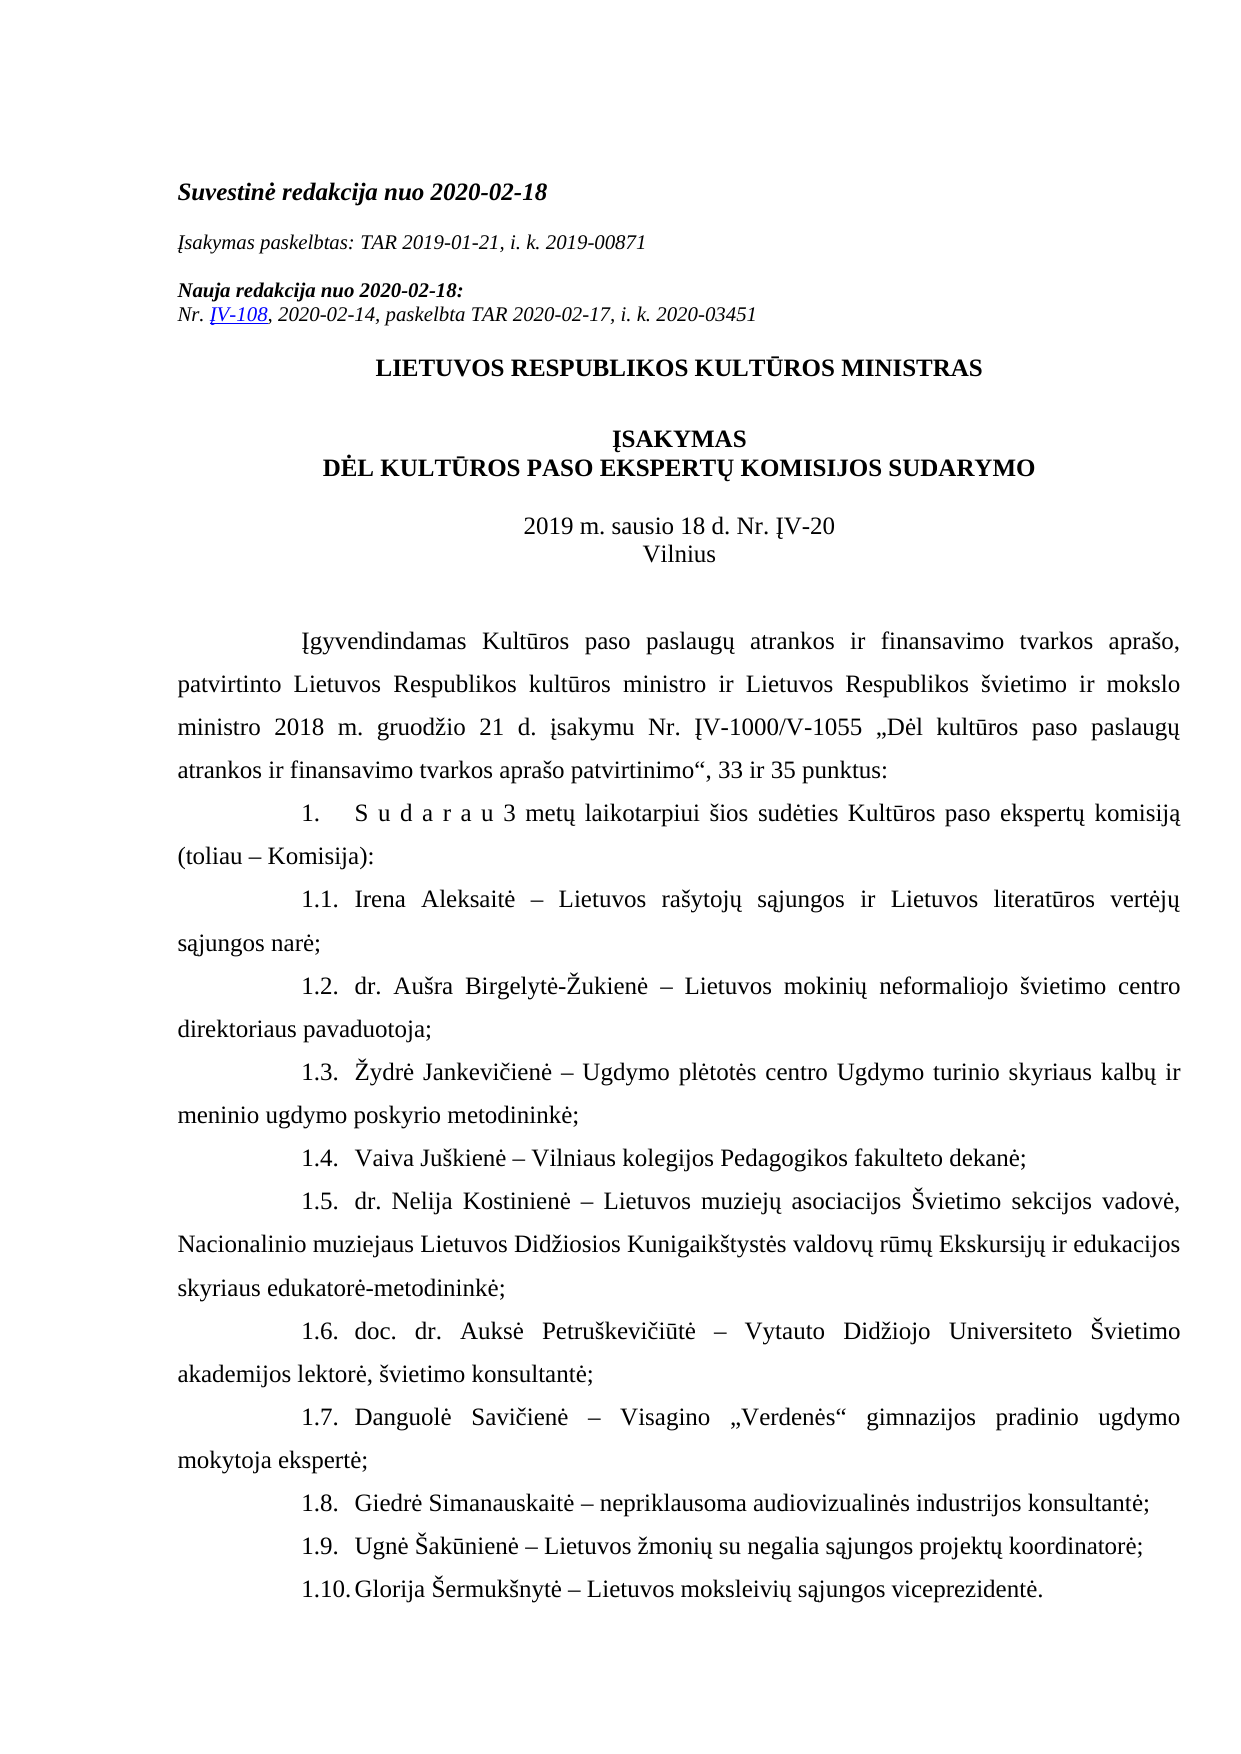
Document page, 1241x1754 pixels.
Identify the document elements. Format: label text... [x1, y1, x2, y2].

text Vilnius [177, 539, 1181, 568]
text 1.1. Irena Aleksaitė – Lietuvos rašytojų sąjungos ir Lietuvos literatūros vertėjų sąjungos narė; [177, 884, 1181, 956]
text Įgyvendindamas Kultūros paso paslaugų atrankos ir finansavimo tvarkos aprašo, patvirtinto Lietuvos Respublikos kultūros ministro ir Lietuvos Respublikos švietimo ir mokslo ministro 2018 m. gruodžio 21 d. įsakymu Nr. ĮV-1000/V-1055 „Dėl kultūros paso paslaugų atrankos ir finansavimo tvarkos aprašo patvirtinimo“, 33 ir 35 punktus: [177, 626, 1181, 784]
text Nr. ĮV-108, 2020-02-14, paskelbta TAR 2020-02-17, i. k. 2020-03451 [177, 302, 1181, 326]
text Įsakymas paskelbtas: TAR 2019-01-21, i. k. 2019-00871 [177, 230, 1181, 254]
text 1.5. dr. Nelija Kostinienė – Lietuvos muziejų asociacijos Švietimo sekcijos vadovė, Nacionalinio muziejaus Lietuvos Didžiosios Kunigaikštystės valdovų rūmų Ekskursijų ir edukacijos skyriaus edukatorė-metodininkė; [177, 1186, 1181, 1301]
text 1.7. Danguolė Savičienė – Visagino „Verdenės“ gimnazijos pradinio ugdymo mokytoja ekspertė; [177, 1402, 1181, 1474]
text 1.3. Žydrė Jankevičienė – Ugdymo plėtotės centro Ugdymo turinio skyriaus kalbų ir meninio ugdymo poskyrio metodininkė; [177, 1057, 1181, 1129]
text 1.4. Vaiva Juškienė – Vilniaus kolegijos Pedagogikos fakulteto dekanė; [177, 1143, 1181, 1172]
text 1. S u d a r a u 3 metų laikotarpiui šios sudėties Kultūros paso ekspertų komisiją (toliau – Komisija): [177, 798, 1181, 870]
text 1.6. doc. dr. Auksė Petruškevičiūtė – Vytauto Didžiojo Universiteto Švietimo akademijos lektorė, švietimo konsultantė; [177, 1316, 1181, 1388]
text LIETUVOS RESPUBLIKOS KULTŪROS MINISTRAS [177, 353, 1181, 381]
text 1.2. dr. Aušra Birgelytė-Žukienė – Lietuvos mokinių neformaliojo švietimo centro direktoriaus pavaduotoja; [177, 971, 1181, 1043]
text Nauja redakcija nuo 2020-02-18: [177, 278, 1181, 302]
text Suvestinė redakcija nuo 2020-02-18 [177, 177, 1181, 206]
text 2019 m. sausio 18 d. Nr. ĮV-20 [177, 511, 1181, 539]
text 1.9. Ugnė Šakūnienė – Lietuvos žmonių su negalia sąjungos projektų koordinatorė; [177, 1531, 1181, 1560]
text DĖL KULTŪROS PASO EKSPERTŲ KOMISIJOS SUDARYMO [177, 453, 1181, 482]
text ĮSAKYMAS [177, 424, 1181, 453]
text 1.8. Giedrė Simanauskaitė – nepriklausoma audiovizualinės industrijos konsultantė; [301, 1488, 1181, 1517]
text 1.10. Glorija Šermukšnytė – Lietuvos moksleivių sąjungos viceprezidentė. [177, 1574, 1181, 1603]
